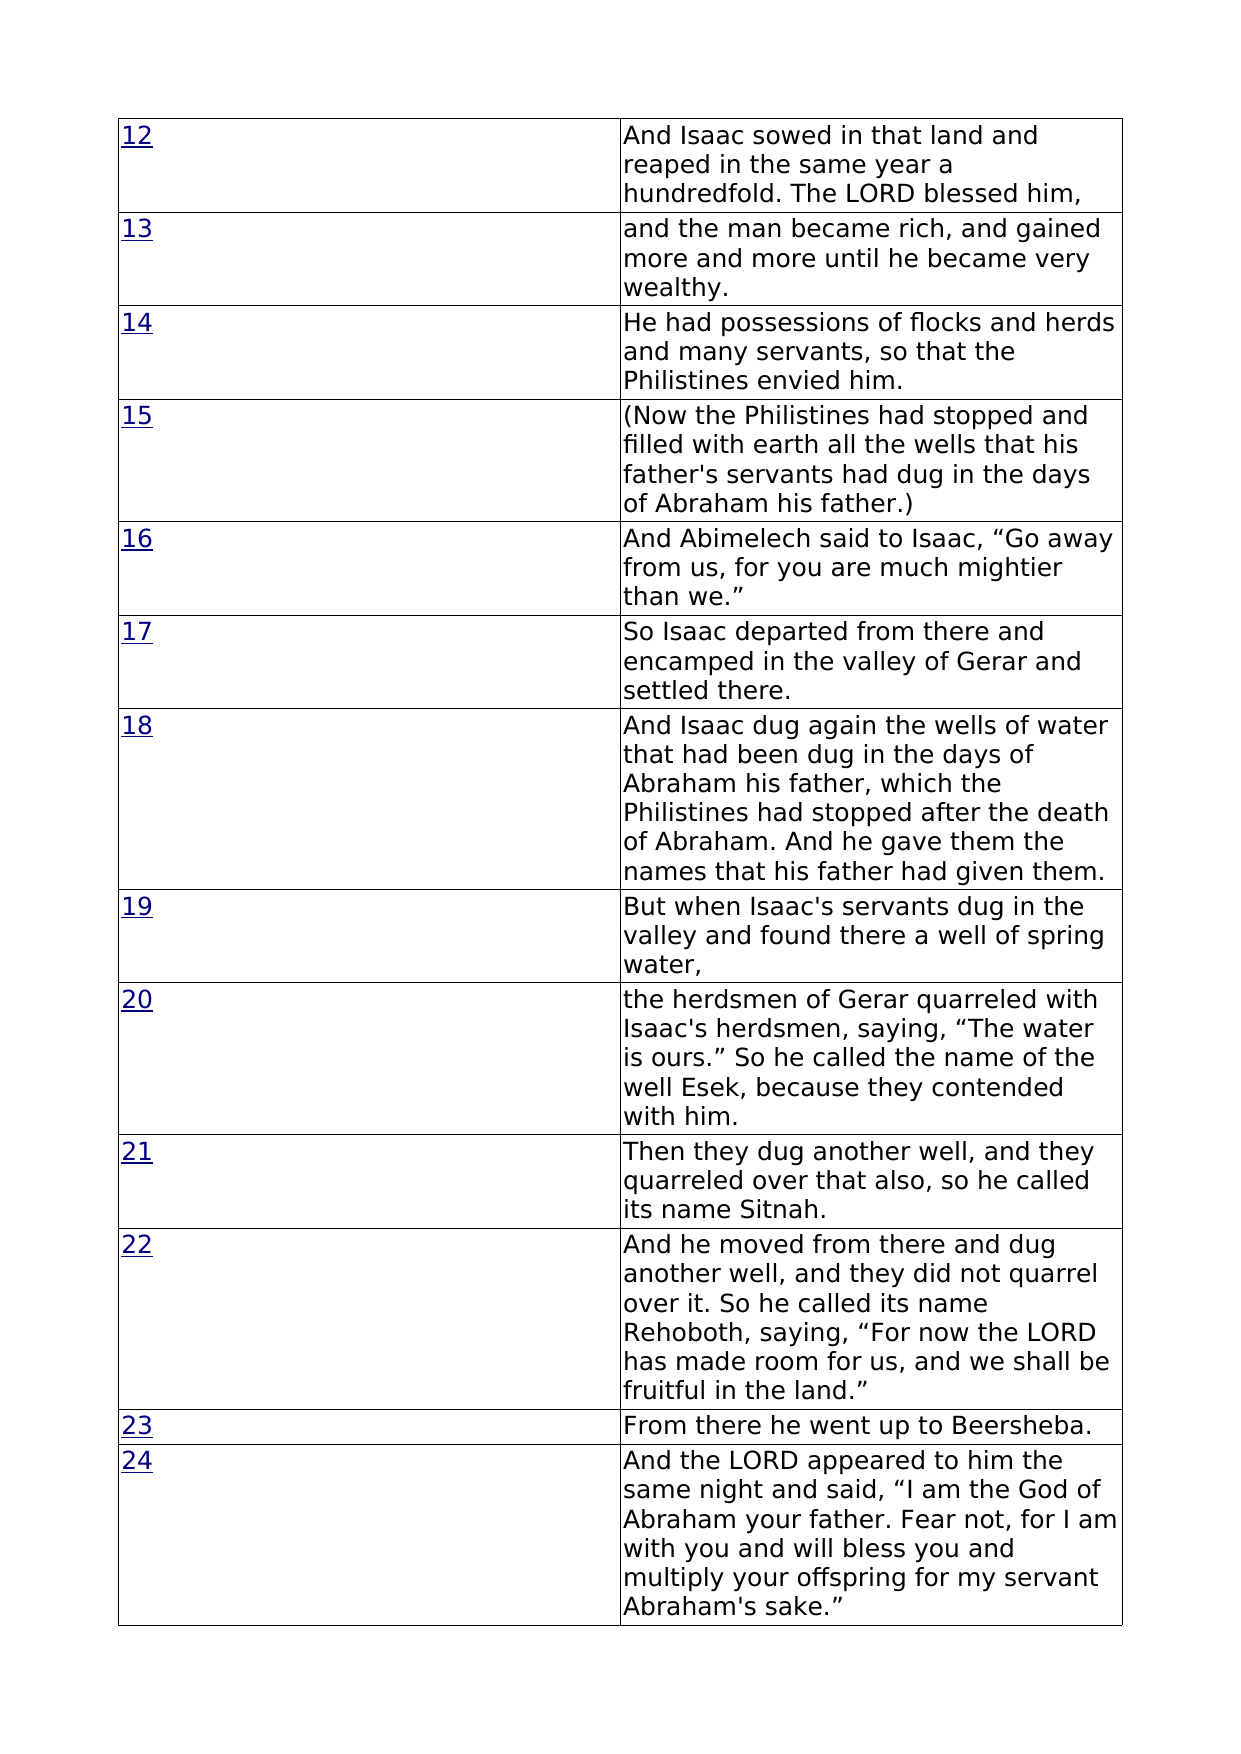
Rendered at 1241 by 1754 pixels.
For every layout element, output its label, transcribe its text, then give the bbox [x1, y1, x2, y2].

table_cell 21 [119, 1135, 620, 1227]
table_cell So Isaac departed from there and encamped in the valley of Gerar and settled there. [621, 616, 1122, 708]
table_cell 12 [119, 119, 620, 212]
table_cell 23 [119, 1410, 620, 1443]
table_cell 17 [119, 616, 620, 708]
table_cell From there he went up to Beersheba. [621, 1410, 1122, 1443]
table_cell 24 [119, 1445, 620, 1624]
table_cell 20 [119, 983, 620, 1134]
table_cell the herdsmen of Gerar quarreled with Isaac's herdsmen, saying, “The water is ours.” So he called the name of the well Esek, because they contended with him. [621, 983, 1122, 1134]
table_cell And the LORD appeared to him the same night and said, “I am the God of Abraham your father. Fear not, for I am with you and will bless you and multiply your offspring for my servant Abraham's sake.” [621, 1445, 1122, 1624]
table_cell 19 [119, 890, 620, 982]
table_cell And he moved from there and dug another well, and they did not quarrel over it. So he called its name Rehoboth, saying, “For now the LORD has made room for us, and we shall be fruitful in the land.” [621, 1229, 1122, 1408]
table_cell and the man became rich, and gained more and more until he became very wealthy. [621, 213, 1122, 305]
table_cell And Isaac sowed in that land and reaped in the same year a hundredfold. The LORD blessed him, [621, 119, 1122, 212]
table_cell 18 [119, 709, 620, 889]
table_cell But when Isaac's servants dug in the valley and found there a well of spring water, [621, 890, 1122, 982]
table_cell 14 [119, 306, 620, 398]
table_cell 15 [119, 400, 620, 521]
table_cell And Isaac dug again the wells of water that had been dug in the days of Abraham his father, which the Philistines had stopped after the death of Abraham. And he gave them the names that his father had given them. [621, 709, 1122, 889]
table_cell 13 [119, 213, 620, 305]
table_cell (Now the Philistines had stopped and filled with earth all the wells that his father's servants had dug in the days of Abraham his father.) [621, 400, 1122, 521]
table_cell He had possessions of flocks and herds and many servants, so that the Philistines envied him. [621, 306, 1122, 398]
table_cell 22 [119, 1229, 620, 1408]
table_cell Then they dug another well, and they quarreled over that also, so he called its name Sitnah. [621, 1135, 1122, 1227]
table_cell And Abimelech said to Isaac, “Go away from us, for you are much mightier than we.” [621, 522, 1122, 614]
table_cell 16 [119, 522, 620, 614]
